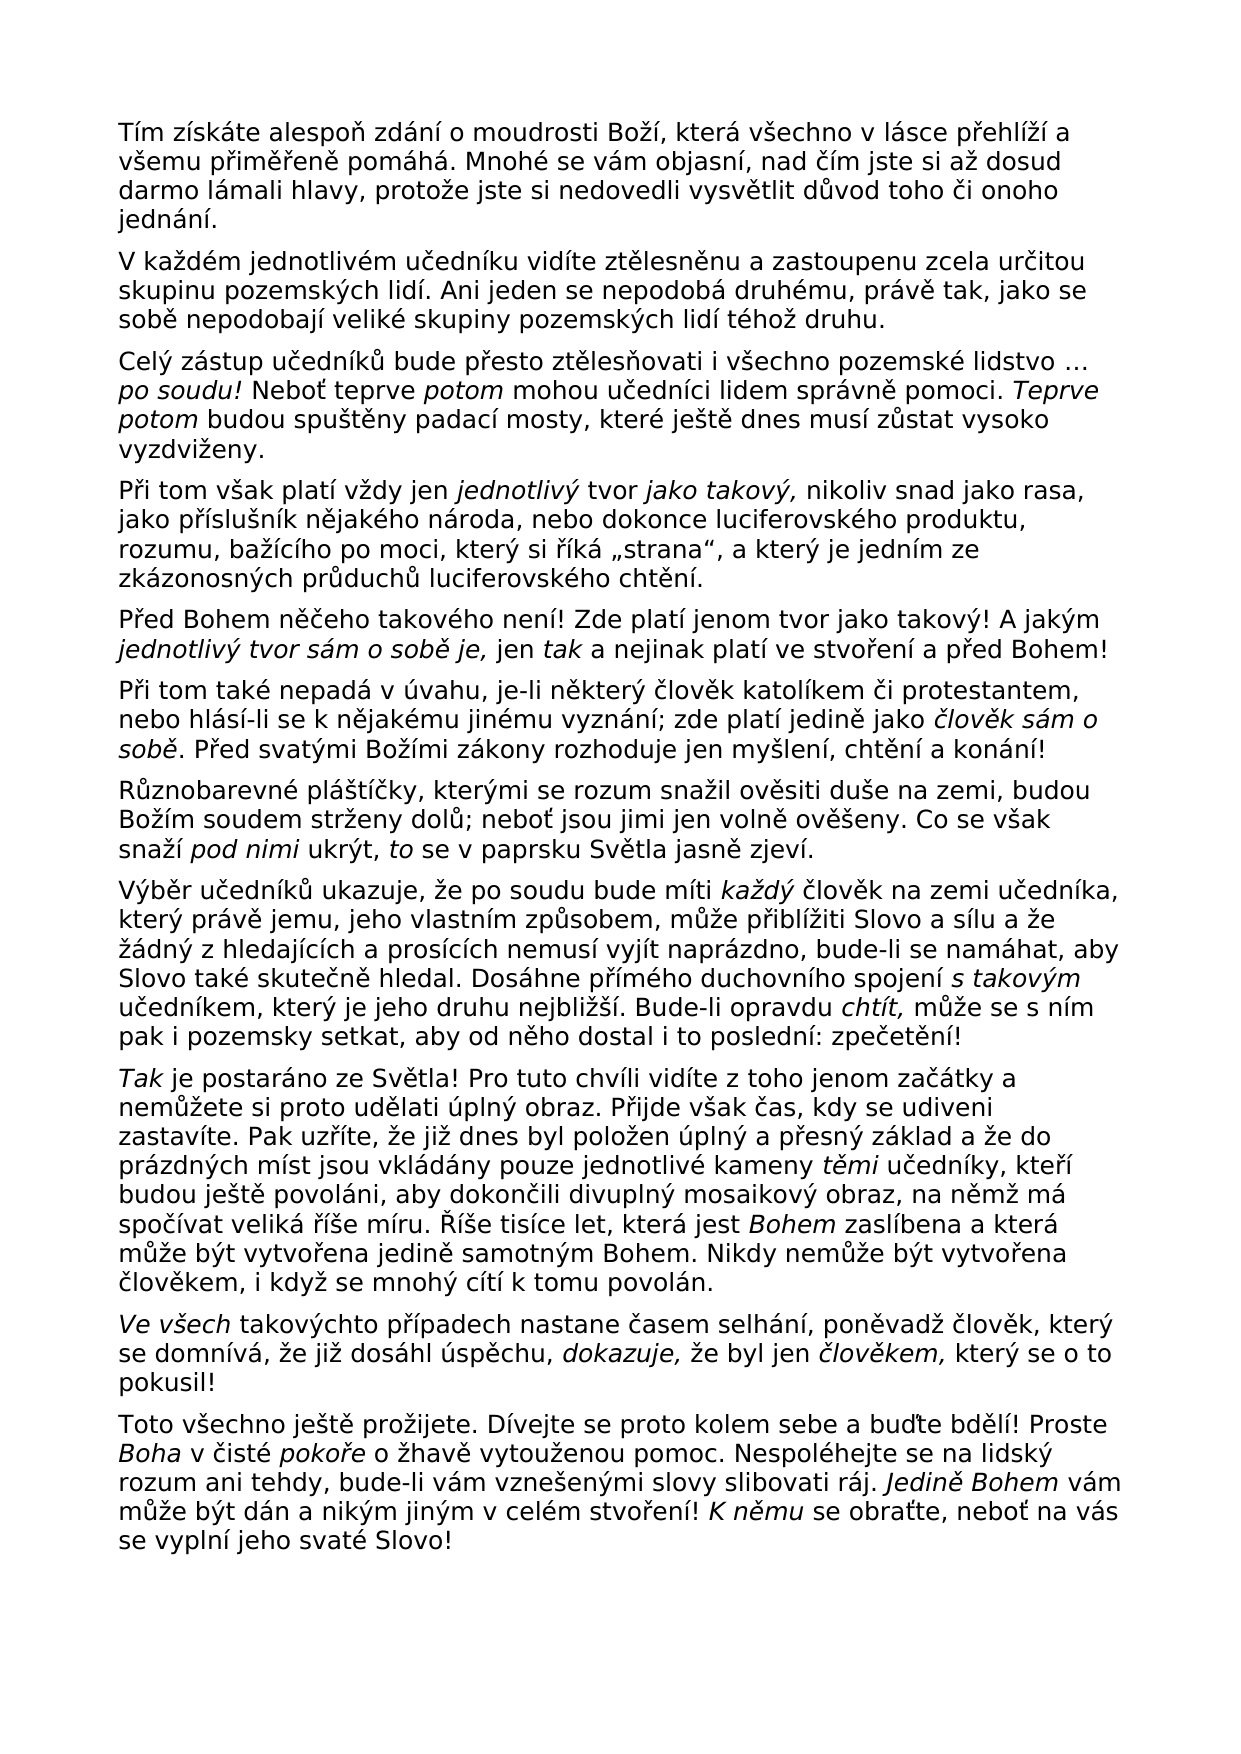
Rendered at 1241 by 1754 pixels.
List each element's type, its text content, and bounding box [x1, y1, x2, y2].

text Toto všechno ještě prožijete. Dívejte se proto kolem sebe a buďte bdělí! Proste Boha v čisté pokoře o žhavě vytouženou pomoc. Nespoléhejte se na lidský rozum ani tehdy, bude-li vám vznešenými slovy slibovati ráj. Jedině Bohem vám může být dán a nikým jiným v celém stvoření! K němu se obraťte, neboť na vás se vyplní jeho svaté Slovo! [118, 1410, 1122, 1556]
text Při tom také nepadá v úvahu, je-li některý člověk katolíkem či protestantem, nebo hlásí-li se k nějakému jinému vyznání; zde platí jedině jako člověk sám o sobě. Před svatými Božími zákony rozhoduje jen myšlení, chtění a konání! [118, 676, 1122, 764]
text Tak je postaráno ze Světla! Pro tuto chvíli vidíte z toho jenom začátky a nemůžete si proto udělati úplný obraz. Přijde však čas, kdy se udiveni zastavíte. Pak uzříte, že již dnes byl položen úplný a přesný základ a že do prázdných míst jsou vkládány pouze jednotlivé kameny těmi učedníky, kteří budou ještě povoláni, aby dokončili divuplný mosaikový obraz, na němž má spočívat veliká říše míru. Říše tisíce let, která jest Bohem zaslíbena a která může být vytvořena jedině samotným Bohem. Nikdy nemůže být vytvořena člověkem, i když se mnohý cítí k tomu povolán. [118, 1064, 1122, 1297]
text Ve všech takovýchto případech nastane časem selhání, poněvadž člověk, který se domnívá, že již dosáhl úspěchu, dokazuje, že byl jen člověkem, který se o to pokusil! [118, 1310, 1122, 1397]
text Tím získáte alespoň zdání o moudrosti Boží, která všechno v lásce přehlíží a všemu přiměřeně pomáhá. Mnohé se vám objasní, nad čím jste si až dosud darmo lámali hlavy, protože jste si nedovedli vysvětlit důvod toho či onoho jednání. [118, 118, 1122, 235]
text Při tom však platí vždy jen jednotlivý tvor jako takový, nikoliv snad jako rasa, jako příslušník nějakého národa, nebo dokonce luciferovského produktu, rozumu, bažícího po moci, který si říká „strana“, a který je jedním ze zkázonosných průduchů luciferovského chtění. [118, 476, 1122, 593]
text Celý zástup učedníků bude přesto ztělesňovati i všechno pozemské lidstvo … po soudu! Neboť teprve potom mohou učedníci lidem správně pomoci. Teprve potom budou spuštěny padací mosty, které ještě dnes musí zůstat vysoko vyzdviženy. [118, 347, 1122, 464]
text Různobarevné pláštíčky, kterými se rozum snažil ověsiti duše na zemi, budou Božím soudem strženy dolů; neboť jsou jimi jen volně ověšeny. Co se však snaží pod nimi ukrýt, to se v paprsku Světla jasně zjeví. [118, 776, 1122, 864]
text Před Bohem něčeho takového není! Zde platí jenom tvor jako takový! A jakým jednotlivý tvor sám o sobě je, jen tak a nejinak platí ve stvoření a před Bohem! [118, 606, 1122, 664]
text Výběr učedníků ukazuje, že po soudu bude míti každý člověk na zemi učedníka, který právě jemu, jeho vlastním způsobem, může přiblížiti Slovo a sílu a že žádný z hledajících a prosících nemusí vyjít naprázdno, bude-li se namáhat, aby Slovo také skutečně hledal. Dosáhne přímého duchovního spojení s takovým učedníkem, který je jeho druhu nejbližší. Bude-li opravdu chtít, může se s ním pak i pozemsky setkat, aby od něho dostal i to poslední: zpečetění! [118, 876, 1122, 1051]
text V každém jednotlivém učedníku vidíte ztělesněnu a zastoupenu zcela určitou skupinu pozemských lidí. Ani jeden se nepodobá druhému, právě tak, jako se sobě nepodobají veliké skupiny pozemských lidí téhož druhu. [118, 247, 1122, 335]
